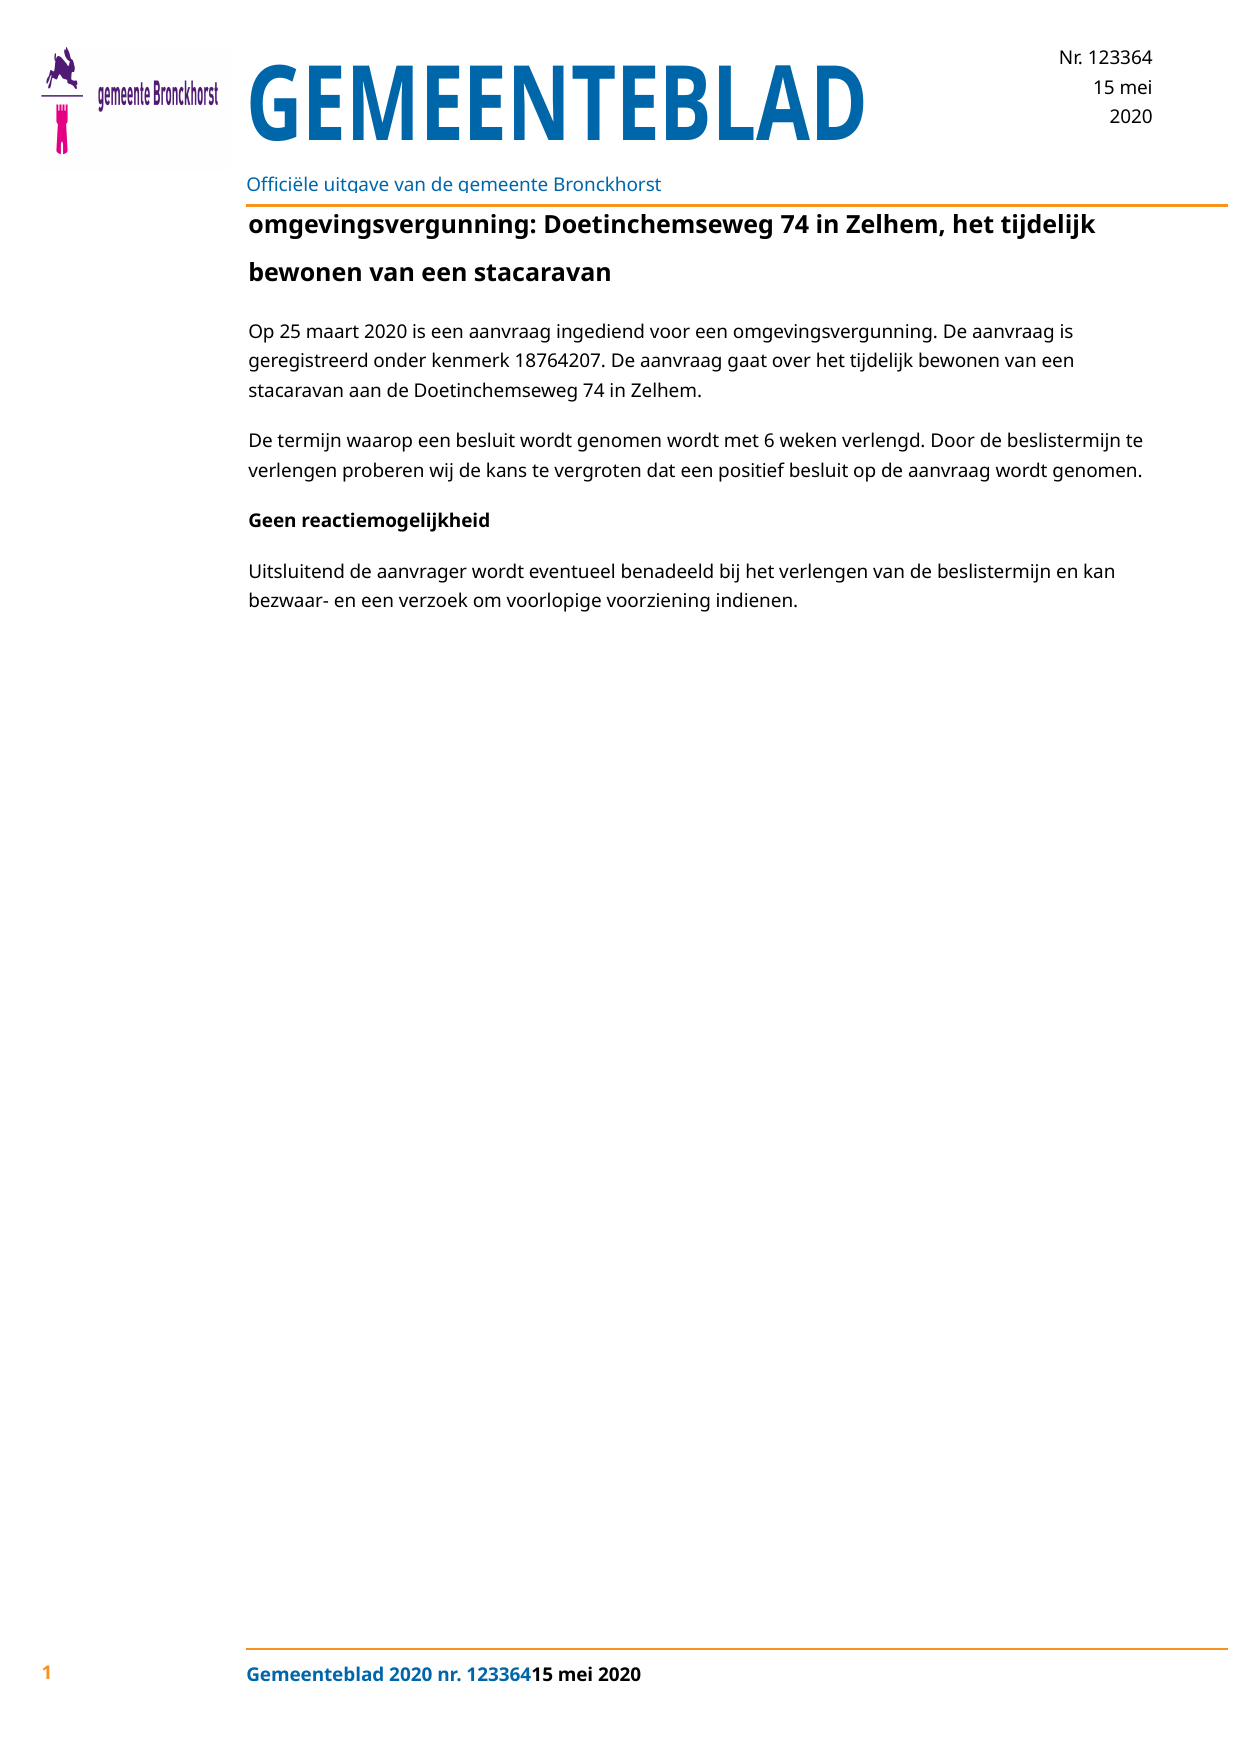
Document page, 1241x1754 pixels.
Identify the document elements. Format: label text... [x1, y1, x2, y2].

text omgevingsvergunning: Doetinchemseweg 74 in Zelhem, het tijdelijk bewonen van een stacaravan [248, 207, 1152, 288]
picture [41, 47, 231, 172]
text De termijn waarop een besluit wordt genomen wordt met 6 weken verlengd. Door de beslistermijn te verlengen proberen wij de kans te vergroten dat een positief besluit op de aanvraag wordt genomen. [248, 427, 1152, 483]
text Uitsluitend de aanvrager wordt eventueel benadeeld bij het verlengen van de beslistermijn en kan bezwaar- en een verzoek om voorlopige voorziening indienen. [248, 558, 1152, 613]
text Op 25 maart 2020 is een aanvraag ingediend voor een omgevingsvergunning. De aanvraag is geregistreerd onder kenmerk 18764207. De aanvraag gaat over het tijdelijk bewonen van een stacaravan aan de Doetinchemseweg 74 in Zelhem. [248, 318, 1152, 403]
text Geen reactiemogelijkheid [248, 507, 1152, 533]
